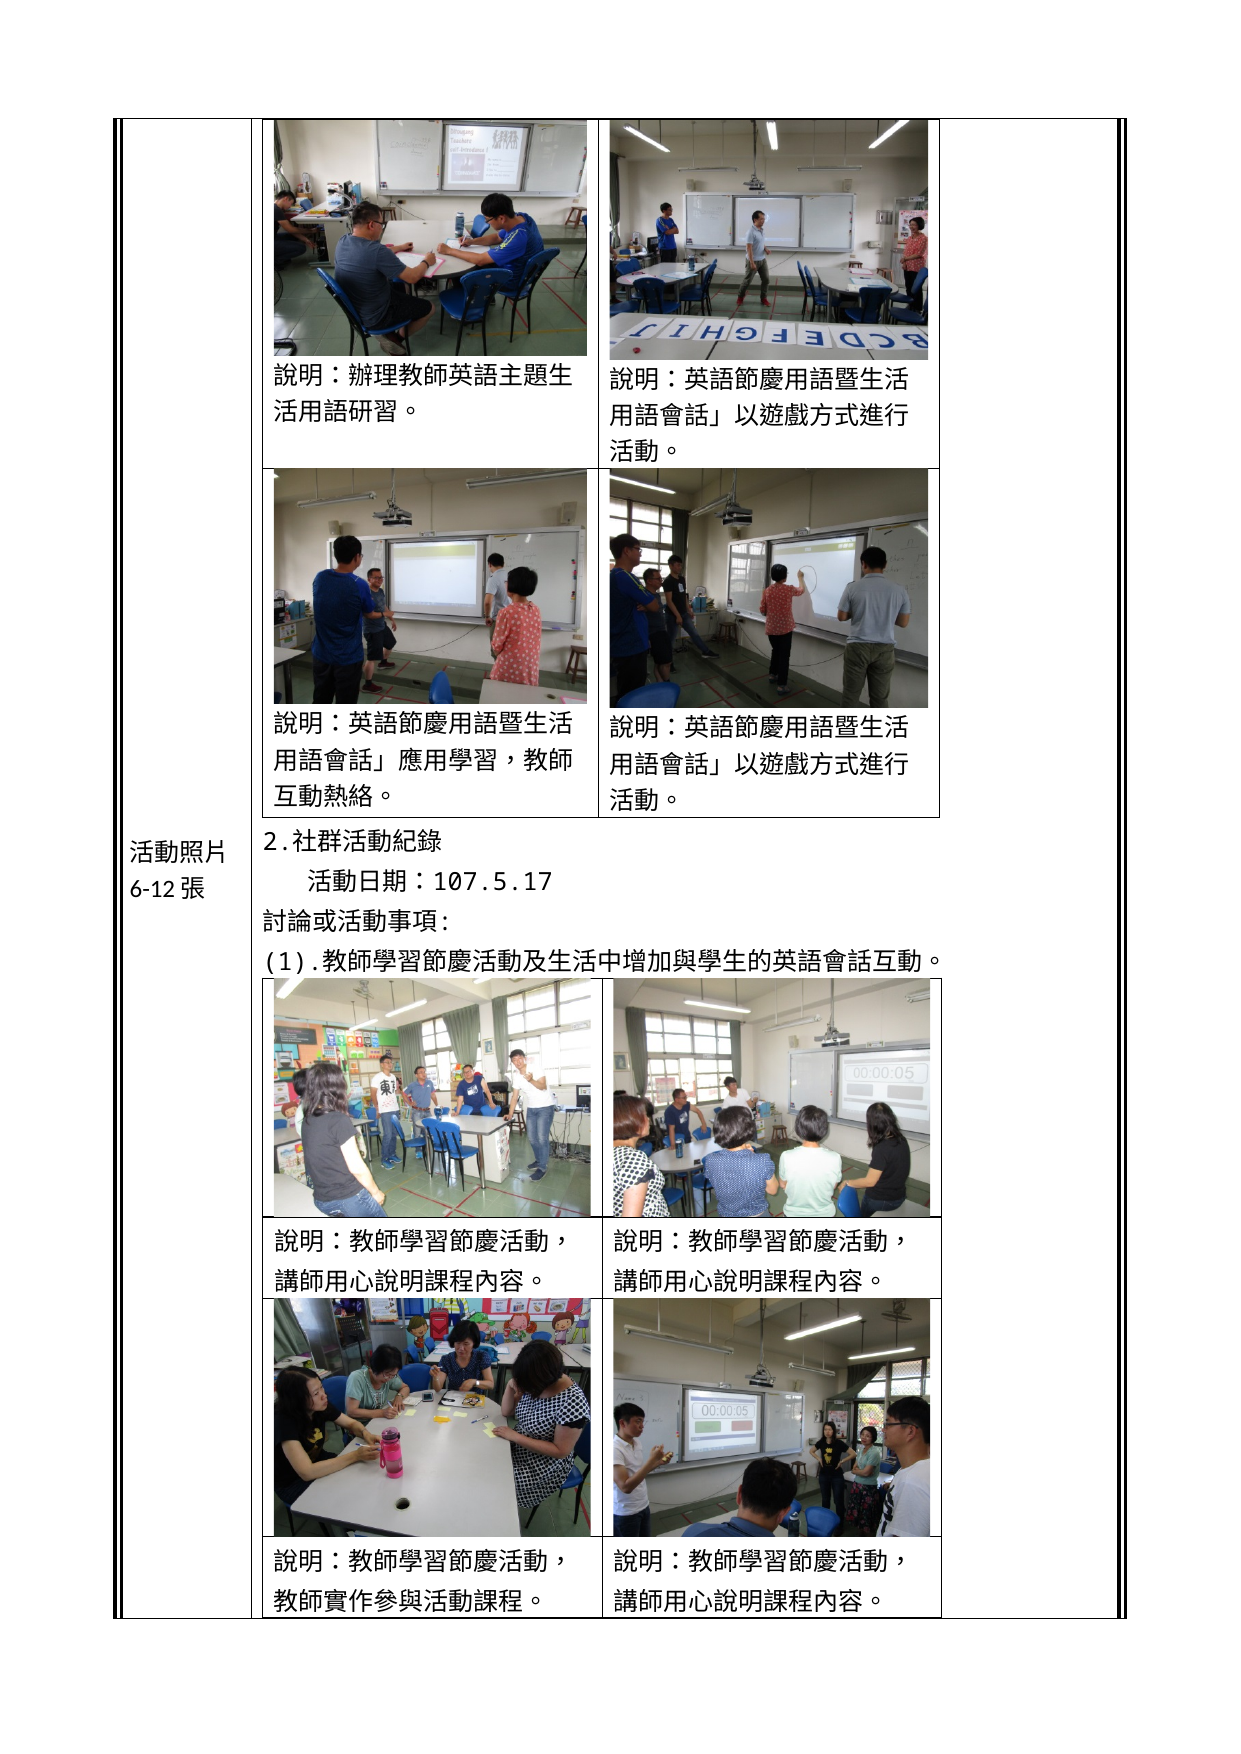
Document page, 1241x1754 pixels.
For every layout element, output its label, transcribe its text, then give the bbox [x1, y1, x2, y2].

table_cell 說明：教師學習節慶活動，講師用心說明課程內容。 [263, 1218, 602, 1297]
table_header [931, 979, 941, 1216]
table_cell 說明：英語節慶用語暨生活用語會話」應用學習，教師互動熱絡。 [263, 469, 598, 817]
table_header 說明：辦理教師英語主題生活用語研習。 [263, 120, 598, 468]
table_cell 說明：教師學習節慶活動，講師用心說明課程內容。 [603, 1537, 941, 1617]
table_cell 說明：英語節慶用語暨生活用語會話」以遊戲方式進行活動。 [599, 469, 939, 817]
table_cell [931, 1299, 941, 1536]
table_header 說明：英語節慶用語暨生活用語會話」以遊戲方式進行活動。 [599, 120, 939, 468]
table_header [263, 979, 273, 1216]
table_cell 2.社群活動紀錄 活動日期：107.5.17 討論或活動事項: (1).教師學習節慶活動及生活中增加與學生的英語會話互動。 3.社群活動紀錄 活動日期：107.5.24 討論或活動事項: (1).教師學習「桌遊融入教學」，提升學生英語學習，營造英語學習氛圍。 (2).桌遊融入教學活動，教師參與討論熱絡，增進學習興趣。 4.社群活動紀錄 活動日期：107.6.6 討論或活動事項: (1). 「英語主題生活用語暨桌遊融入教學」，活絡學生學習。 5.社群活動紀錄 活動日期：107.6.20 討論或活動事項: (1). 教室英語桌遊教學觀摩。 (2).安排觀課教師進行教學觀察及記錄。 6. 社群活動紀錄 活動日期：107.6.21 討論或活動事項: (1). 教室英語桌遊教學觀摩後議課活動。 (2). 教室英語桌遊教學觀摩後議課活動，觀課教師對教學教師給予回饋。 (3). 教室英語桌遊教學觀摩議課活動，教學教師進行教學分享。 [940, 119, 1117, 1618]
table_header [591, 979, 602, 1216]
table_cell [591, 1299, 602, 1536]
table_header [603, 979, 613, 1216]
table_cell [603, 1299, 613, 1536]
table_cell 活動照片6-12張 [123, 119, 251, 1618]
table_cell 說明：教師學習節慶活動，講師用心說明課程內容。 [603, 1218, 941, 1297]
table_cell [263, 1299, 273, 1536]
table_cell 說明：教師學習節慶活動，教師實作參與活動課程。 [263, 1537, 602, 1617]
table_cell 2.社群活動紀錄 活動日期：107.5.17 討論或活動事項: (1).教師學習節慶活動及生活中增加與學生的英語會話互動。 3.社群活動紀錄 活動日期：107.5.24 討論或活動事項: (1).教師學習「桌遊融入教學」，提升學生英語學習，營造英語學習氛圍。 (2).桌遊融入教學活動，教師參與討論熱絡，增進學習興趣。 4.社群活動紀錄 活動日期：107.6.6 討論或活動事項: (1). 「英語主題生活用語暨桌遊融入教學」，活絡學生學習。 5.社群活動紀錄 活動日期：107.6.20 討論或活動事項: (1). 教室英語桌遊教學觀摩。 (2).安排觀課教師進行教學觀察及記錄。 6. 社群活動紀錄 活動日期：107.6.21 討論或活動事項: (1). 教室英語桌遊教學觀摩後議課活動。 (2). 教室英語桌遊教學觀摩後議課活動，觀課教師對教學教師給予回饋。 (3). 教室英語桌遊教學觀摩議課活動，教學教師進行教學分享。 [252, 119, 262, 1618]
